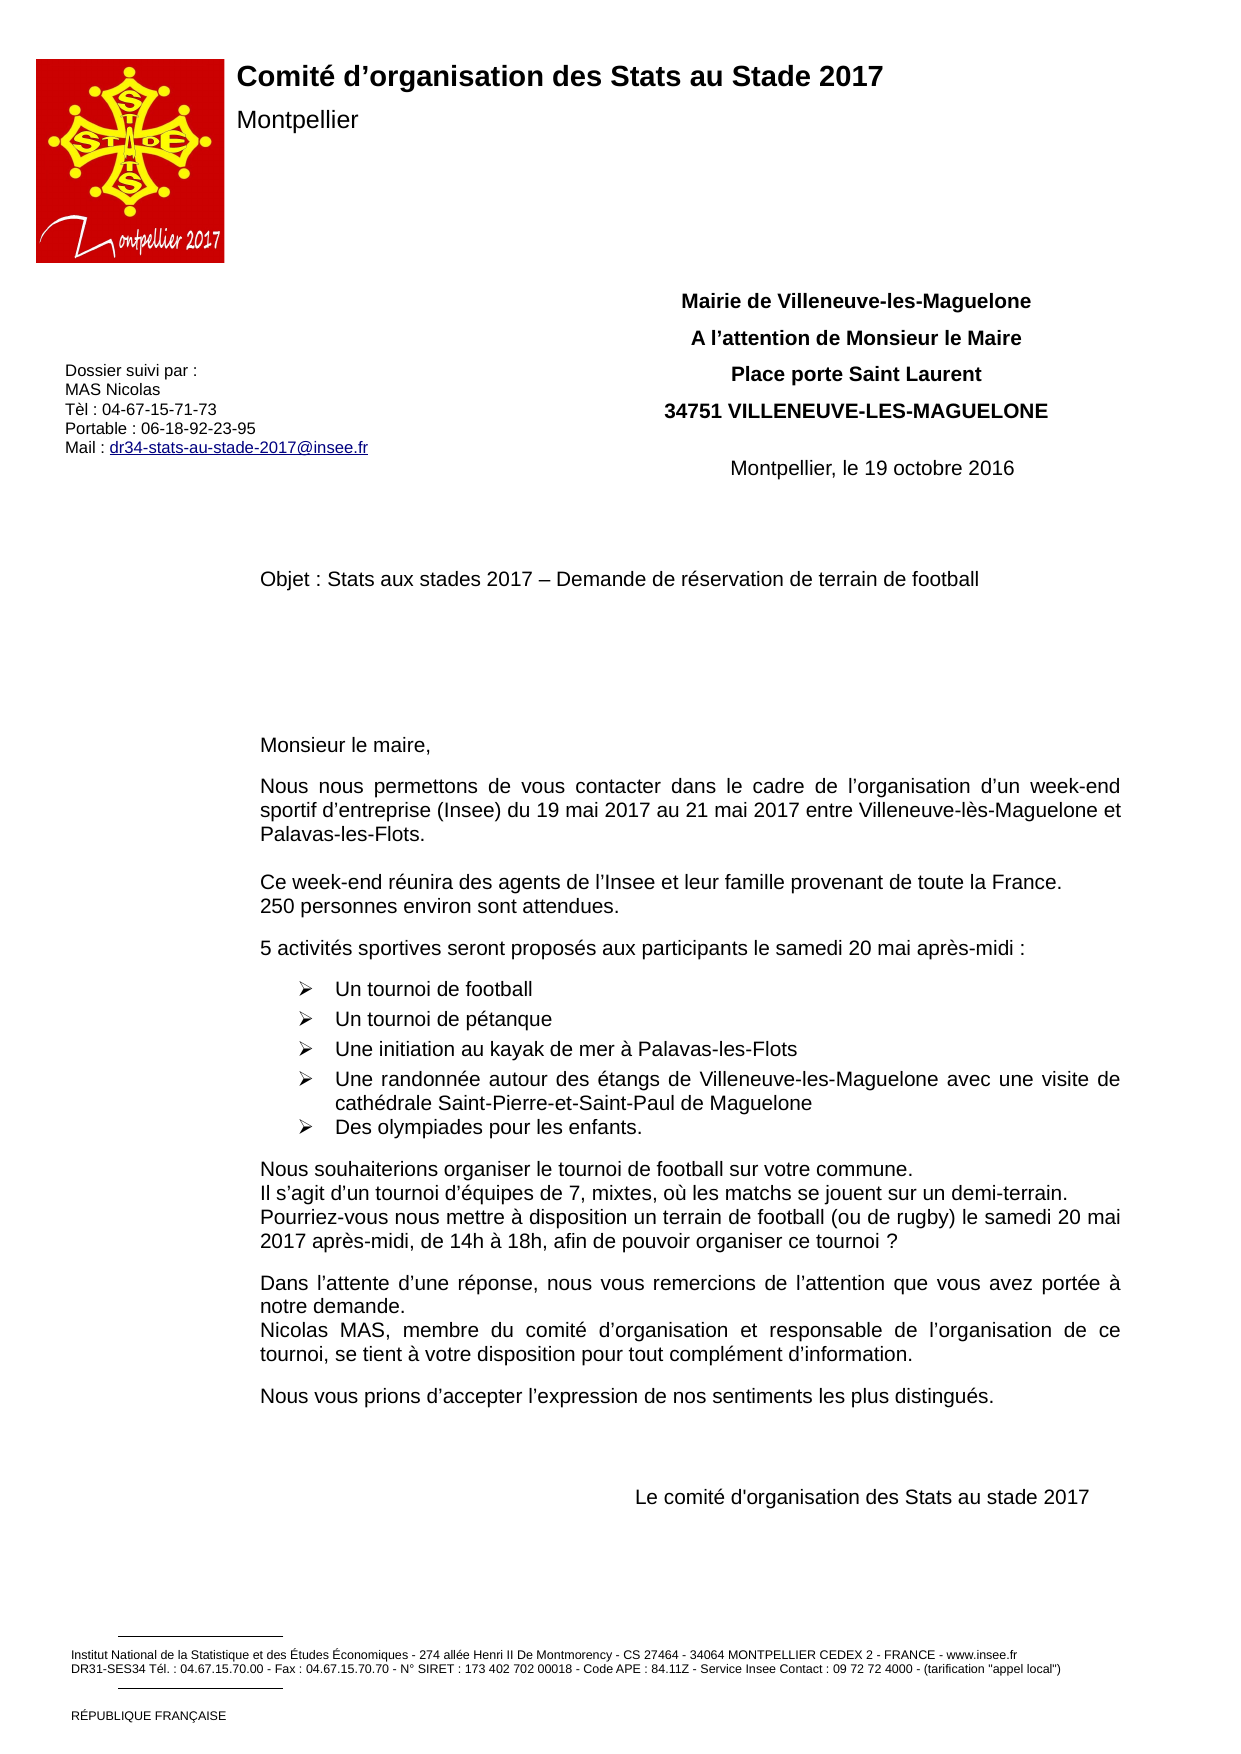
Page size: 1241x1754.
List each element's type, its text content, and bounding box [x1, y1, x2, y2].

text Il s’agit d’un tournoi d’équipes de 7, mixtes, où les matchs se jouent sur un demi-terrain. [260, 1181, 1122, 1205]
picture [36, 59, 225, 263]
text Montpellier, le 19 octobre 2016 [591, 422, 1122, 480]
text Mairie de Villeneuve-les-Maguelone [591, 289, 1122, 313]
text Nous nous permettons de vous contacter dans le cadre de l’organisation d’un week-end sportif d’entreprise (Insee) du 19 mai 2017 au 21 mai 2017 entre Villeneuve-lès-Maguelone et Palavas-les-Flots. [260, 774, 1122, 846]
text MAS Nicolas [65, 380, 463, 399]
text [591, 386, 1122, 398]
text 250 personnes environ sont attendues. [260, 894, 1122, 918]
text Ce week-end réunira des agents de l’Insee et leur famille provenant de toute la France. [260, 870, 1122, 894]
text [591, 217, 1122, 289]
text Montpellier [225, 105, 1122, 134]
text Nicolas MAS, membre du comité d’organisation et responsable de l’organisation de ce tournoi, se tient à votre disposition pour tout complément d’information. [260, 1318, 1122, 1366]
text Tèl : 04-67-15-71-73 [65, 399, 463, 418]
text Mail : dr34-stats-au-stade-2017@insee.fr [65, 438, 463, 457]
list Une initiation au kayak de mer à Palavas-les-Flots [297, 1037, 1122, 1061]
text Place porte Saint Laurent [591, 362, 1122, 386]
text Objet : Stats aux stades 2017 – Demande de réservation de terrain de football [260, 566, 1122, 590]
text Nous souhaiterions organiser le tournoi de football sur votre commune. [260, 1157, 1122, 1181]
text A l’attention de Monsieur le Maire [591, 326, 1122, 349]
text [591, 313, 1122, 326]
text Dossier suivi par : [65, 361, 463, 380]
text Portable : 06-18-92-23-95 [65, 418, 463, 438]
text Le comité d'organisation des Stats au stade 2017 [260, 1484, 1122, 1508]
list Un tournoi de football [297, 977, 1122, 1001]
list Un tournoi de pétanque [297, 1007, 1122, 1031]
text Nous vous prions d’accepter l’expression de nos sentiments les plus distingués. [260, 1384, 1122, 1408]
list Des olympiades pour les enfants. [297, 1115, 1122, 1139]
text Dans l’attente d’une réponse, nous vous remercions de l’attention que vous avez portée à notre demande. [260, 1270, 1122, 1318]
text [591, 349, 1122, 362]
text Comité d’organisation des Stats au Stade 2017 [225, 59, 1122, 93]
list Une randonnée autour des étangs de Villeneuve-les-Maguelone avec une visite de cathédrale Saint-Pierre-et-Saint-Paul de Maguelone [297, 1067, 1122, 1115]
text 5 activités sportives seront proposés aux participants le samedi 20 mai après-midi : [260, 935, 1122, 959]
text 34751 VILLENEUVE-LES-MAGUELONE [591, 398, 1122, 422]
text Pourriez-vous nous mettre à disposition un terrain de football (ou de rugby) le samedi 20 mai 2017 après-midi, de 14h à 18h, afin de pouvoir organiser ce tournoi ? [260, 1205, 1122, 1253]
text Monsieur le maire, [260, 732, 1122, 756]
